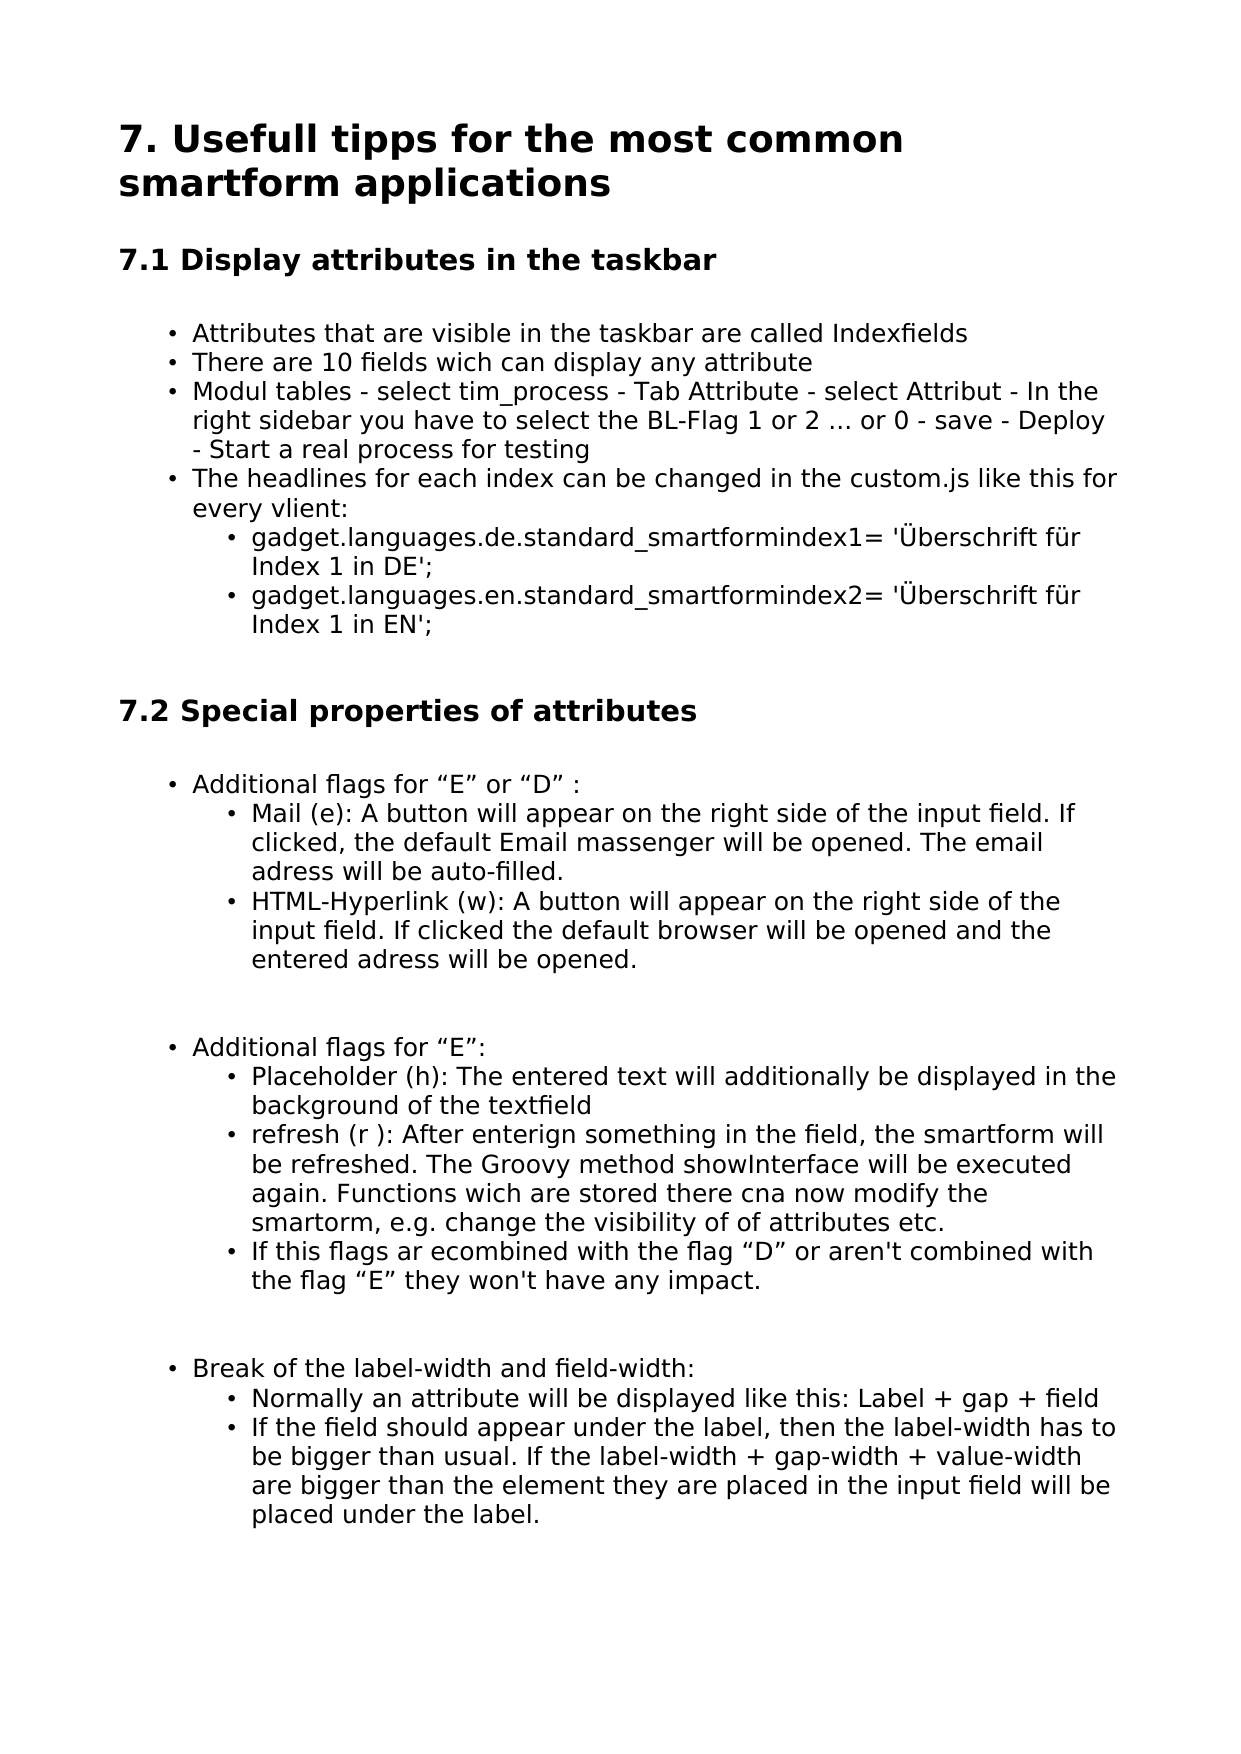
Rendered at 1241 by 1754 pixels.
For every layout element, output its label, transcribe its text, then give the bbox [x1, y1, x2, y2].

list Attributes that are visible in the taskbar are called Indexfields [177, 319, 1122, 348]
list If this flags ar ecombined with the flag “D” or aren't combined with the flag “E” they won't have any impact. [236, 1237, 1122, 1296]
list Additional flags for “E” or “D” : [177, 770, 1122, 799]
list gadget.languages.de.standard_smartformindex1= 'Überschrift für Index 1 in DE'; [236, 523, 1122, 581]
list Normally an attribute will be displayed like this: Label + gap + field [236, 1384, 1122, 1413]
subtitle 7.2 Special properties of attributes [118, 694, 1122, 728]
list Additional flags for “E”: [177, 1033, 1122, 1062]
subtitle 7. Usefull tipps for the most common smartform applications [118, 118, 1122, 205]
list There are 10 fields wich can display any attribute [177, 348, 1122, 377]
list Placeholder (h): The entered text will additionally be displayed in the background of the textfield [236, 1062, 1122, 1121]
list Mail (e): A button will appear on the right side of the input field. If clicked, the default Email massenger will be opened. The email adress will be auto-filled. [236, 799, 1122, 887]
list Modul tables - select tim_process - Tab Attribute - select Attribut - In the right sidebar you have to select the BL-Flag 1 or 2 ... or 0 - save - Deploy - Start a real process for testing [177, 377, 1122, 465]
subtitle 7.1 Display attributes in the taskbar [118, 243, 1122, 277]
list gadget.languages.en.standard_smartformindex2= 'Überschrift für Index 1 in EN'; [236, 581, 1122, 640]
list HTML-Hyperlink (w): A button will appear on the right side of the input field. If clicked the default browser will be opened and the entered adress will be opened. [236, 887, 1122, 974]
list Break of the label-width and field-width: [177, 1355, 1122, 1384]
list The headlines for each index can be changed in the custom.js like this for every vlient: [177, 465, 1122, 523]
list refresh (r ): After enterign something in the field, the smartform will be refreshed. The Groovy method showInterface will be executed again. Functions wich are stored there cna now modify the smartorm, e.g. change the visibility of of attributes etc. [236, 1121, 1122, 1237]
list If the field should appear under the label, then the label-width has to be bigger than usual. If the label-width + gap-width + value-width are bigger than the element they are placed in the input field will be placed under the label. [236, 1413, 1122, 1530]
